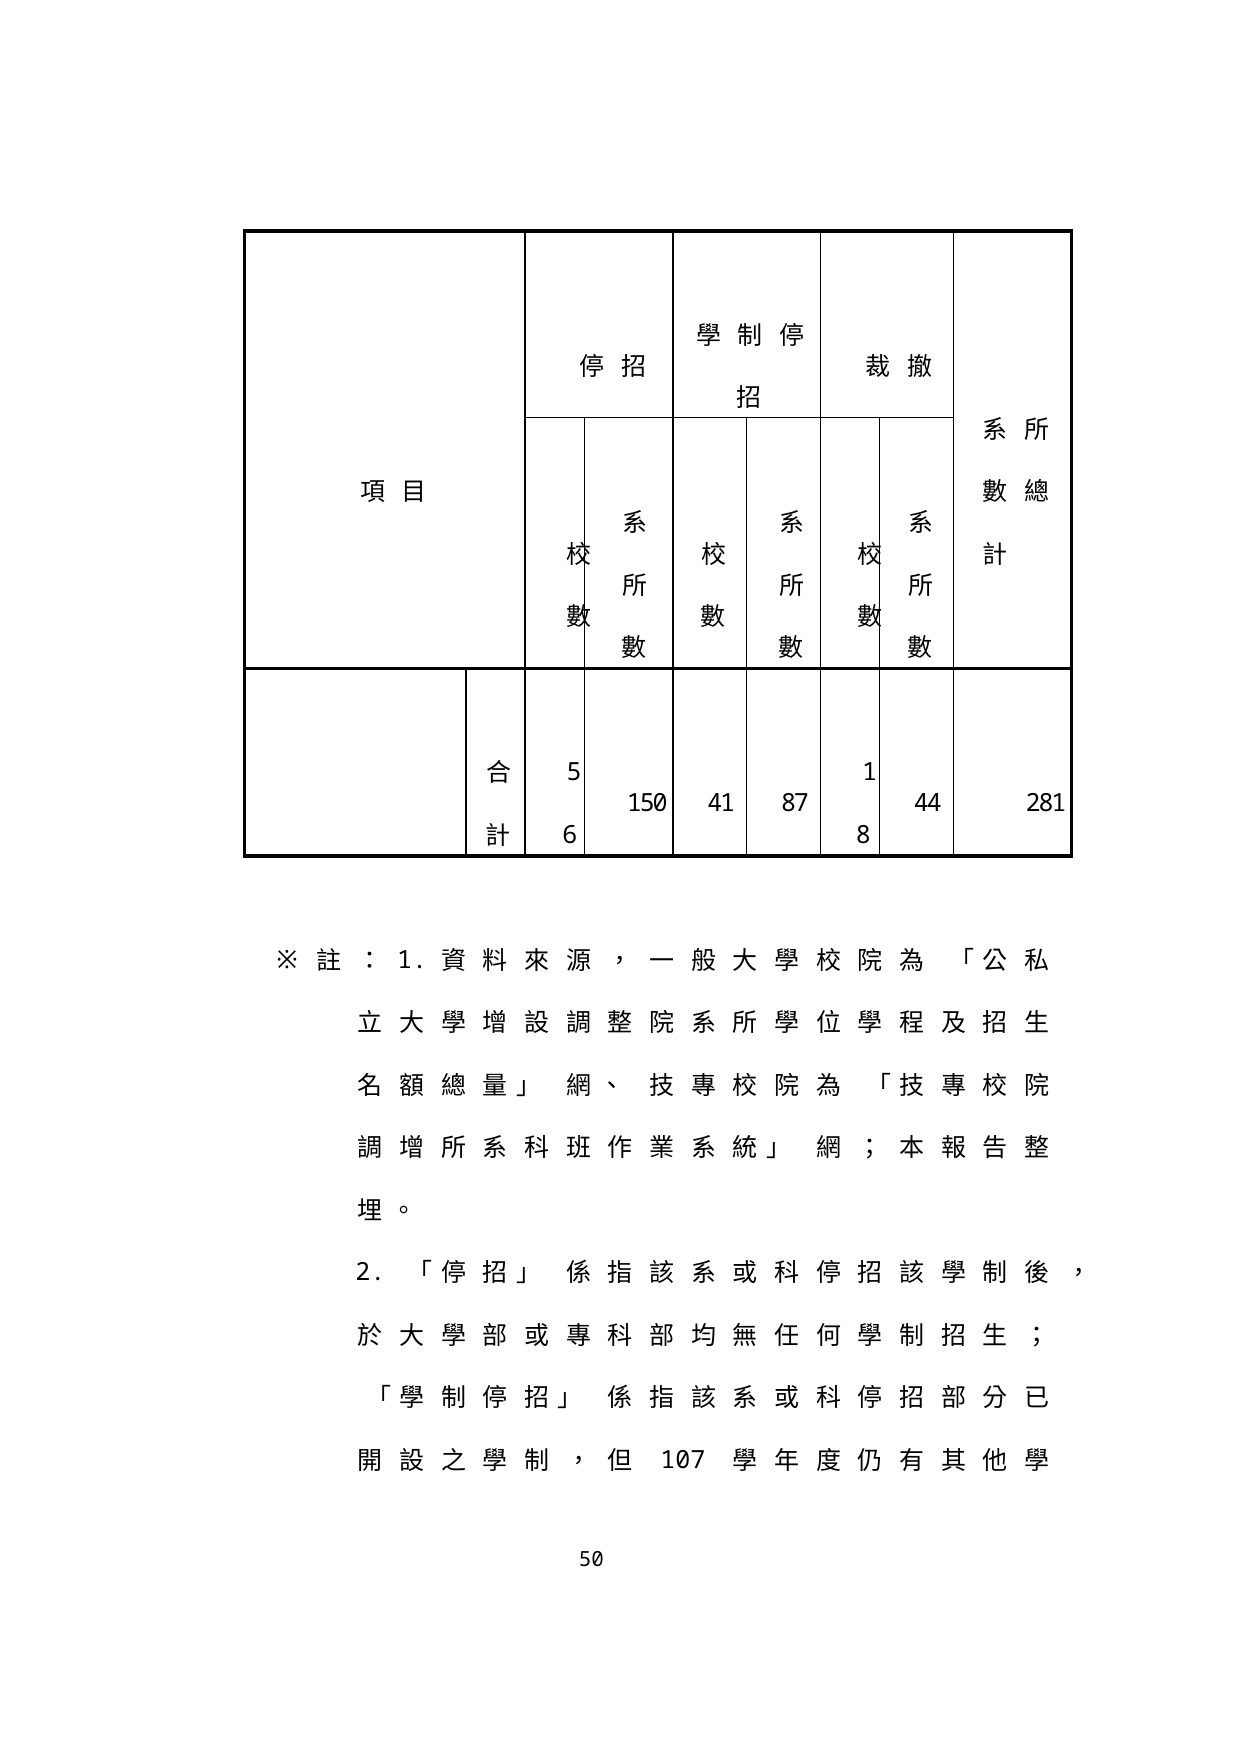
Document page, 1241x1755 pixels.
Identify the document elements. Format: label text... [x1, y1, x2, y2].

text 2.「停招」係指該系或科停招該學制後，於大學部或專科部均無任何學制招生；「學制停招」係指該系或科停招部分已開設之學制，但107學年度仍有其他學制繼續招生。 [319, 1229, 1058, 1479]
table_header 系所數總計 [954, 233, 1070, 667]
table_cell 系所數 [747, 418, 820, 667]
table_cell 18 [821, 670, 879, 854]
table_cell 44 [880, 670, 953, 854]
table_cell 合計 [467, 670, 524, 854]
table_cell 校數 [526, 418, 584, 667]
table_cell 87 [747, 670, 820, 854]
table_header 裁撤 [821, 233, 953, 417]
table_cell 56 [526, 670, 584, 854]
table_cell 系所數 [880, 418, 953, 667]
table_header 停招 [526, 233, 672, 417]
text ※註：1.資料來源，一般大學校院為「公私立大學增設調整院系所學位學程及招生名額總量」網、技專校院為「技專校院調增所系科班作業系統」網；本報告整埋。 [242, 917, 1058, 1229]
table_cell 41 [674, 670, 746, 854]
table_cell 150 [585, 670, 672, 854]
table_cell [246, 670, 465, 854]
table_cell 校數 [821, 418, 879, 667]
table_header 項目 [246, 233, 524, 667]
table_cell 校數 [674, 418, 746, 667]
table_cell 系所數 [585, 418, 672, 667]
table_header 學制停招 [674, 233, 820, 417]
table_cell 281 [954, 670, 1070, 854]
